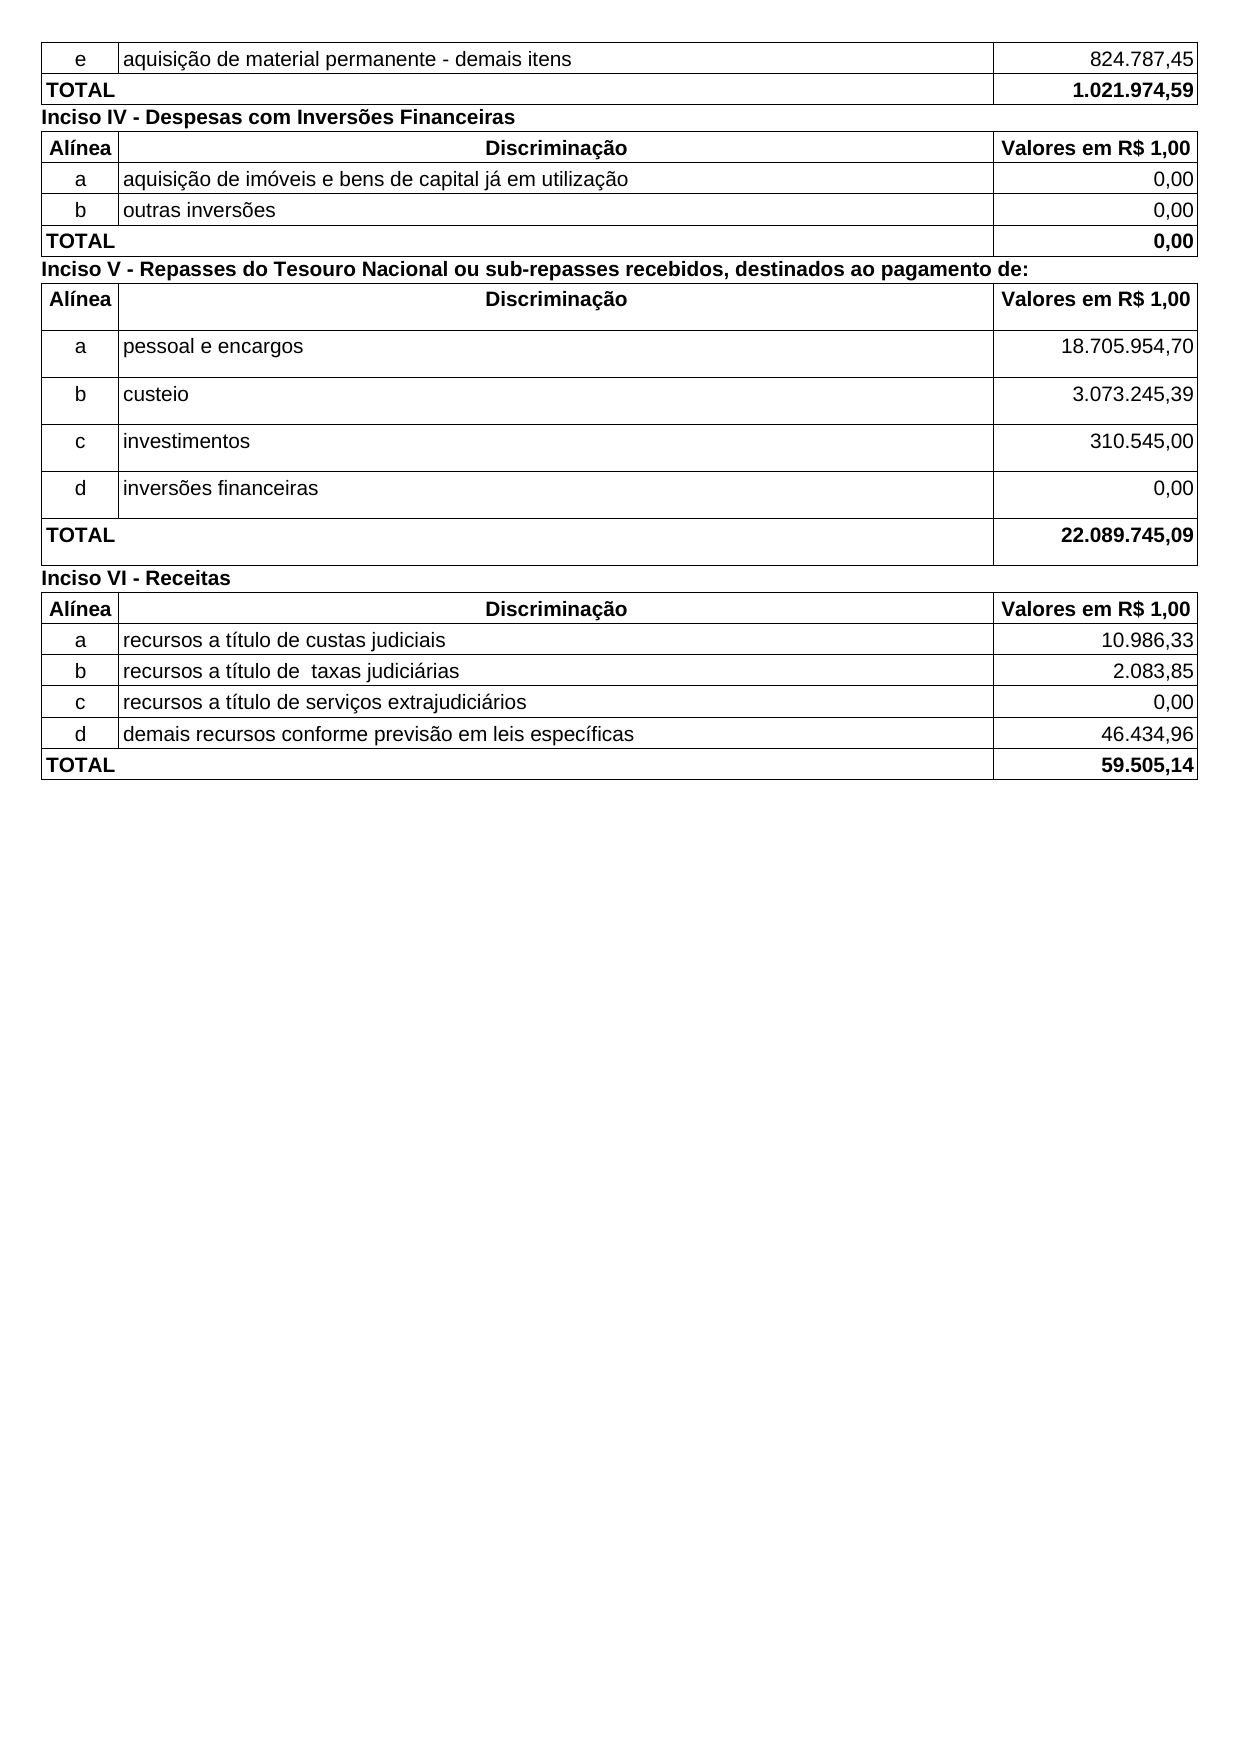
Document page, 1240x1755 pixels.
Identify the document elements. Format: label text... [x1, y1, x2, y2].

table_cell inversões financeiras [119, 472, 485, 518]
table_cell recursos a título de taxas judiciárias [119, 655, 993, 685]
table_cell [485, 519, 993, 565]
table_header Alínea [42, 593, 118, 623]
table_cell a [42, 331, 118, 377]
table_cell outras inversões [119, 194, 993, 224]
table_cell b [42, 194, 118, 224]
table_cell 3.073.245,39 [994, 378, 1197, 424]
table_cell [485, 331, 993, 377]
table_cell b [42, 655, 118, 685]
table_cell d [42, 718, 118, 748]
table_cell 1.021.974,59 [994, 74, 1197, 104]
text Inciso V - Repasses do Tesouro Nacional ou sub-repasses recebidos, destinados ao pagamento de: [41, 257, 1078, 281]
table_cell 2.083,85 [994, 655, 1197, 685]
table_header Alínea [42, 132, 118, 162]
table_cell aquisição de imóveis e bens de capital já em utilização [119, 163, 993, 193]
table_header Valores em R$ 1,00 [994, 284, 1197, 329]
table_header Valores em R$ 1,00 [994, 593, 1197, 623]
table_cell investimentos [119, 425, 485, 471]
table_cell c [42, 425, 118, 471]
table_cell 46.434,96 [994, 718, 1197, 748]
table_cell recursos a título de custas judiciais [119, 624, 993, 654]
table_cell TOTAL [42, 749, 993, 779]
table_cell d [42, 472, 118, 518]
table_cell TOTAL [42, 226, 993, 256]
table_cell 0,00 [994, 226, 1197, 256]
table_cell [485, 425, 993, 471]
table_cell 10.986,33 [994, 624, 1197, 654]
table_cell 0,00 [994, 472, 1197, 518]
table_cell TOTAL [42, 74, 993, 104]
table_header Discriminação [485, 284, 993, 329]
table_cell 0,00 [994, 163, 1197, 193]
table_cell a [42, 624, 118, 654]
table_cell 310.545,00 [994, 425, 1197, 471]
table_cell aquisição de material permanente - demais itens [119, 43, 993, 73]
table_cell 0,00 [994, 194, 1197, 224]
table_cell recursos a título de serviços extrajudiciários [119, 686, 993, 717]
table_cell a [42, 163, 118, 193]
table_cell b [42, 378, 118, 424]
table_cell [485, 378, 993, 424]
table_cell 22.089.745,09 [994, 519, 1197, 565]
table_header Valores em R$ 1,00 [994, 132, 1197, 162]
table_cell e [42, 43, 118, 73]
table_header Discriminação [119, 132, 993, 162]
table_header [119, 284, 485, 329]
table_cell TOTAL [42, 519, 485, 565]
table_header Discriminação [119, 593, 993, 623]
table_cell custeio [119, 378, 485, 424]
table_header Alínea [42, 284, 118, 329]
table_cell 59.505,14 [994, 749, 1197, 779]
table_cell 824.787,45 [994, 43, 1197, 73]
table_cell 18.705.954,70 [994, 331, 1197, 377]
table_cell [485, 472, 993, 518]
table_cell demais recursos conforme previsão em leis específicas [119, 718, 993, 748]
table_cell c [42, 686, 118, 717]
text Inciso VI - Receitas [41, 566, 1078, 590]
table_cell 0,00 [994, 686, 1197, 717]
text Inciso IV - Despesas com Inversões Financeiras [41, 105, 1078, 129]
table_cell pessoal e encargos [119, 331, 485, 377]
